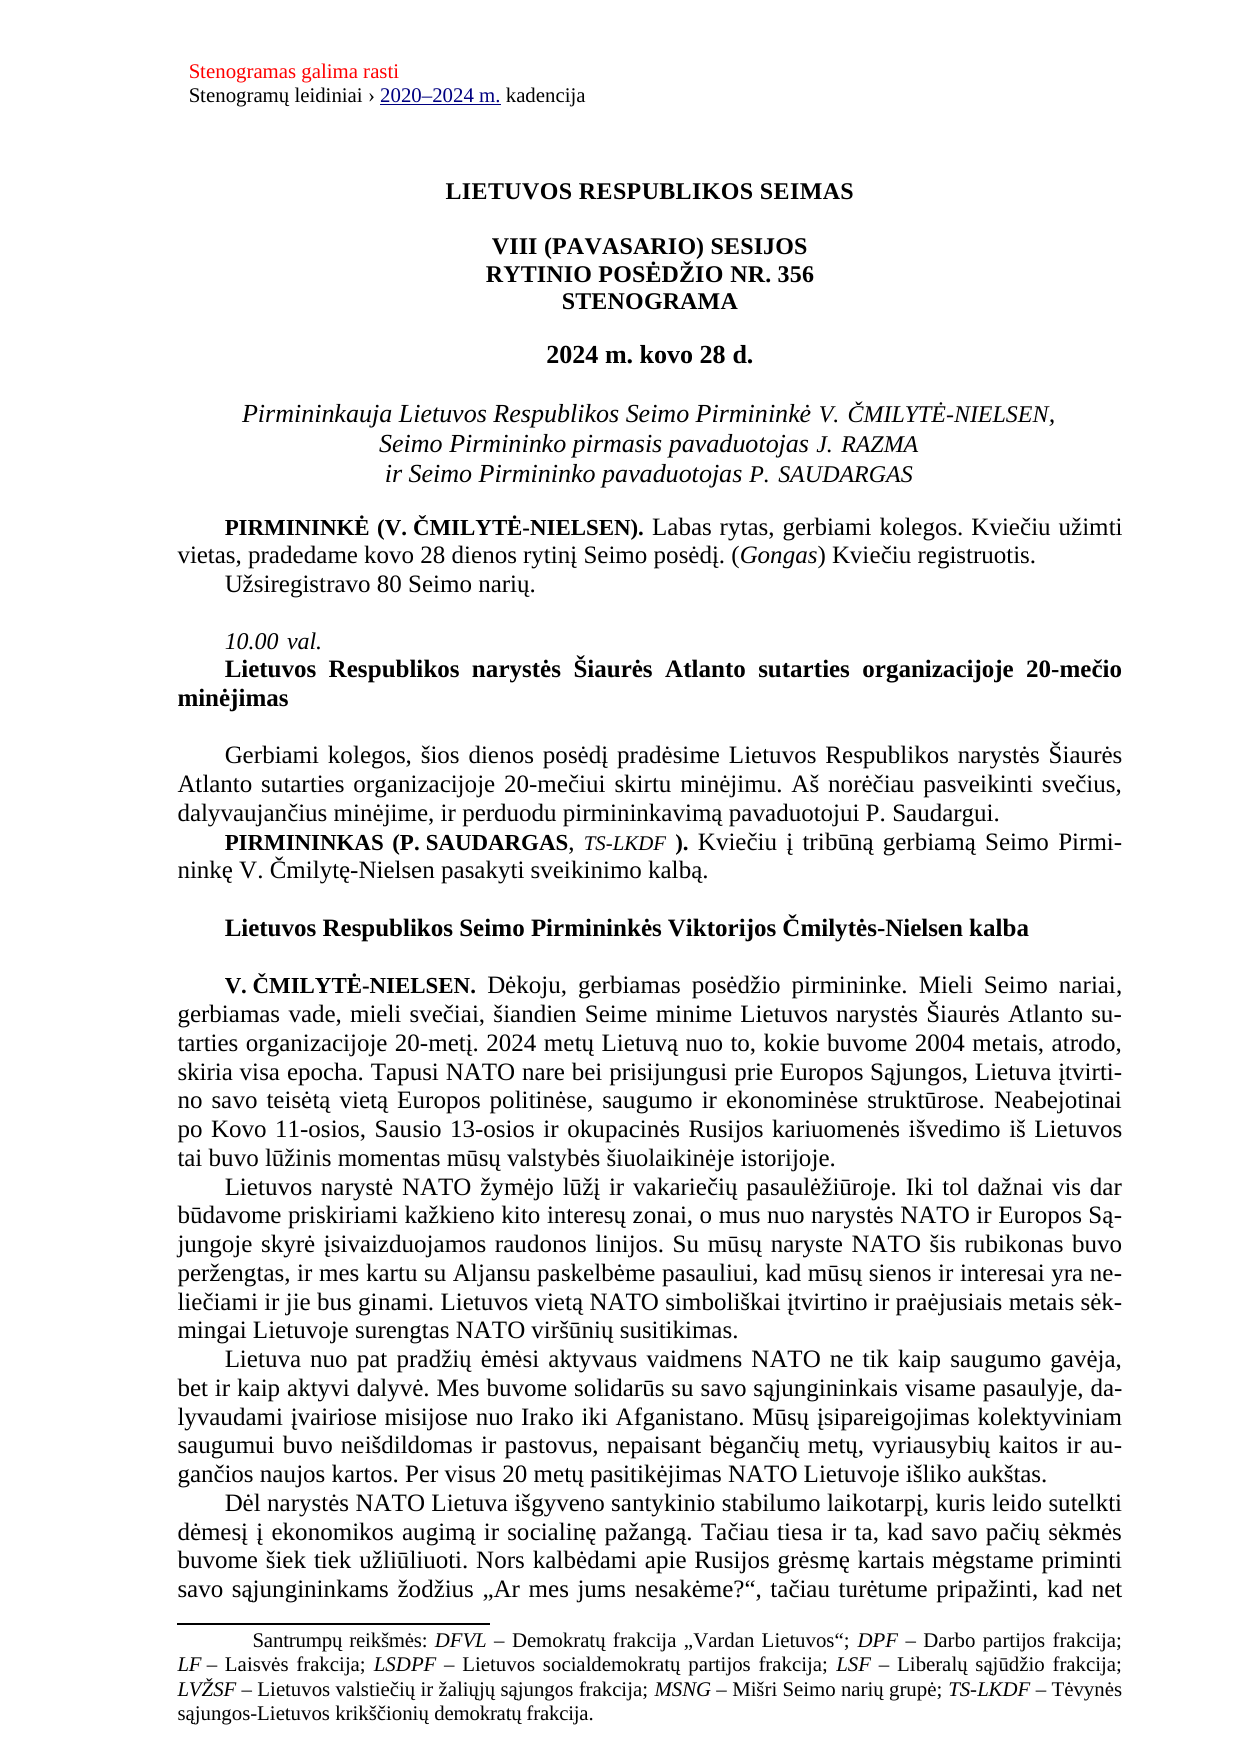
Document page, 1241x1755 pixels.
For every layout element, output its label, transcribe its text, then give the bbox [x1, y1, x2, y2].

table_cell Stenogramų leidiniai › 2020–2024 m. kadencija [177, 83, 1045, 107]
title STENOGRAMA [177, 287, 1122, 315]
text Ger­bia­mi ko­le­gos, šios die­nos po­sė­dį pra­dė­si­me Lie­tu­vos Res­pub­li­kos na­rys­tės Šiau­rės At­lan­to su­tar­ties or­ga­ni­za­ci­jo­je 20-me­čiui skir­tu mi­nė­ji­mu. Aš no­rė­čiau pa­svei­kin­ti sve­čius, da­ly­vau­jan­čius mi­nė­ji­me, ir per­duo­du pir­mi­nin­ka­vi­mą pa­va­duo­to­jui P. Sau­dar­gui. [177, 741, 1122, 827]
text Lietuvos Respublikos Sei­mo Pir­mi­nin­kės Vik­to­ri­jos Čmi­ly­tės-Niel­sen kal­ba [177, 913, 1122, 942]
table_header Stenogramas galima rasti [177, 59, 1045, 83]
title LIETUVOS RESPUBLIKOS SEIMAS [177, 177, 1122, 204]
text PIRMININKAS (P. SAUDARGAS, TS-LKDF). Kvie­čiu į tri­bū­ną ger­bia­mą Sei­mo Pir­mi­nin­kę V. Čmi­ly­tę-Niel­sen pa­sa­ky­ti svei­ki­ni­mo kal­bą. [177, 827, 1122, 884]
text 10.00 val. [224, 627, 1122, 654]
text PIRMININKĖ (V. ČMILYTĖ-NIELSEN). La­bas ry­tas, ger­bia­mi ko­le­gos. Kvie­čiu už­im­ti vie­tas, pra­de­da­me ko­vo 28 die­nos ry­ti­nį Sei­mo po­sė­dį. (Gon­gas) Kvie­čiu re­gist­ruo­tis. [177, 512, 1122, 569]
text V. ČMILYTĖ-NIELSEN. Dė­ko­ju, ger­bia­mas po­sė­džio pir­mi­nin­ke. Mie­li Sei­mo na­riai, ger­bia­mas va­de, mie­li sve­čiai, šian­dien Sei­me mi­ni­me Lie­tu­vos na­rys­tės Šiau­rės At­lan­to su­tar­ties or­ga­ni­za­ci­jo­je 20-me­tį. 2024 me­tų Lie­tu­vą nuo to, ko­kie bu­vo­me 2004 me­tais, at­ro­do, ski­ria vi­sa epo­cha. Ta­pu­si NATO na­re bei pri­si­jun­gu­si prie Eu­ro­pos Są­jun­gos, Lie­tu­va įtvir­ti­no sa­vo tei­sė­tą vie­tą Eu­ro­pos po­li­ti­nė­se, sau­gu­mo ir eko­no­mi­nė­se struk­tū­ro­se. Ne­abe­jo­ti­nai po Ko­vo 11-osios, Sau­sio 13-osios ir oku­pa­ci­nės Ru­si­jos ka­riuo­me­nės iš­ve­di­mo iš Lie­tu­vos tai bu­vo lū­ži­nis mo­men­tas mū­sų vals­ty­bės šiuo­lai­ki­nė­je is­to­ri­jo­je. [177, 971, 1122, 1172]
table_cell [177, 107, 1045, 131]
text Pirmininkauja Lietuvos Respublikos Seimo Pirmininkė V. ČMILYTĖ-NIELSEN, Seimo Pirmininko pirmasis pavaduotojas J. RAZMA ir Seimo Pirmininko pavaduotojas P. SAUDARGAS [177, 398, 1122, 488]
title VIII (PAVASARIO) SESIJOS [177, 232, 1122, 260]
text Lie­tu­va nuo pat pra­džių ėmė­si ak­ty­vaus vaid­mens NATO ne tik kaip sau­gu­mo ga­vė­ja, bet ir kaip ak­ty­vi da­ly­vė. Mes bu­vo­me so­li­da­rūs su sa­vo są­jun­gi­nin­kais vi­sa­me pa­sau­ly­je, da­ly­vau­da­mi įvai­rio­se mi­si­jo­se nuo Ira­ko iki Af­ga­nis­ta­no. Mū­sų įsi­pa­rei­go­ji­mas ko­lek­ty­vi­niam sau­gu­mui bu­vo ne­iš­dil­do­mas ir pa­sto­vus, ne­pai­sant bė­gan­čių me­tų, vy­riau­sy­bių kai­tos ir au­gan­čios nau­jos kar­tos. Per vi­sus 20 me­tų pa­si­ti­kė­ji­mas NATO Lie­tu­vo­je iš­li­ko aukš­tas. [177, 1344, 1122, 1488]
text Dėl na­rys­tės NATO Lie­tu­va iš­gy­ve­no san­ty­ki­nio sta­bi­lu­mo lai­ko­tar­pį, ku­ris lei­do su­telk­ti dė­me­sį į eko­no­mi­kos au­gi­mą ir so­cia­li­nę pa­žan­gą. Ta­čiau tie­sa ir ta, kad sa­vo pa­čių sėk­mės bu­vo­me šiek tiek už­liū­liuo­ti. Nors kal­bė­da­mi apie Ru­si­jos grės­mę kar­tais mėgs­ta­me pri­min­ti sa­vo są­jun­gi­nin­kams žo­džius „Ar mes jums ne­sa­kė­me?“, ta­čiau tu­rė­tu­me pri­pa­žin­ti, kad net [177, 1488, 1122, 1603]
text 2024 m. kovo 28 d. [177, 339, 1122, 369]
text Lie­tu­vos na­rys­tė NATO žy­mė­jo lū­žį ir va­ka­rie­čių pa­sau­lė­žiū­ro­je. Iki tol daž­nai vis dar bū­da­vo­me pri­ski­ria­mi kaž­kie­no ki­to in­te­re­sų zo­nai, o mus nuo na­rys­tės NATO ir Eu­ro­pos Są­jun­go­je sky­rė įsi­vaiz­duo­ja­mos rau­do­nos li­ni­jos. Su mū­sų na­rys­te NATO šis ru­bi­ko­nas bu­vo per­ženg­tas, ir mes kar­tu su Al­jan­su pa­skel­bė­me pa­sau­liui, kad mū­sų sie­nos ir in­te­re­sai yra ne­lie­čia­mi ir jie bus gi­na­mi. Lie­tu­vos vie­tą NATO sim­bo­liš­kai įtvir­ti­no ir pra­ėju­siais me­tais sėk­min­gai Lie­tu­vo­je su­reng­tas NATO vir­šū­nių su­si­ti­ki­mas. [177, 1172, 1122, 1344]
text Už­si­re­gist­ra­vo 80 Sei­mo na­rių. [177, 569, 1122, 598]
title RYTINIO posėdžio NR. 356 [177, 260, 1122, 287]
text Lie­tu­vos Res­pub­li­kos na­rys­tės Šiau­rės At­lan­to su­tar­ties or­ga­ni­za­ci­jo­je 20-me­čio minė­ji­mas [177, 654, 1122, 712]
text Santrumpų reikšmės: DFVL – Demokratų frakcija „Vardan Lietuvos“; DPF – Darbo partijos frakcija; LF – Laisvės frakcija; LSDPF – Lietuvos socialdemokratų partijos frakcija; LSF – Liberalų sąjūdžio frakcija; LVŽSF – Lietuvos valstiečių ir žaliųjų sąjungos frakcija; MSNG – Mišri Seimo narių grupė; TS-LKDF – Tėvynės sąjungos-Lietuvos krikščionių demokratų frakcija. [177, 1624, 1122, 1724]
